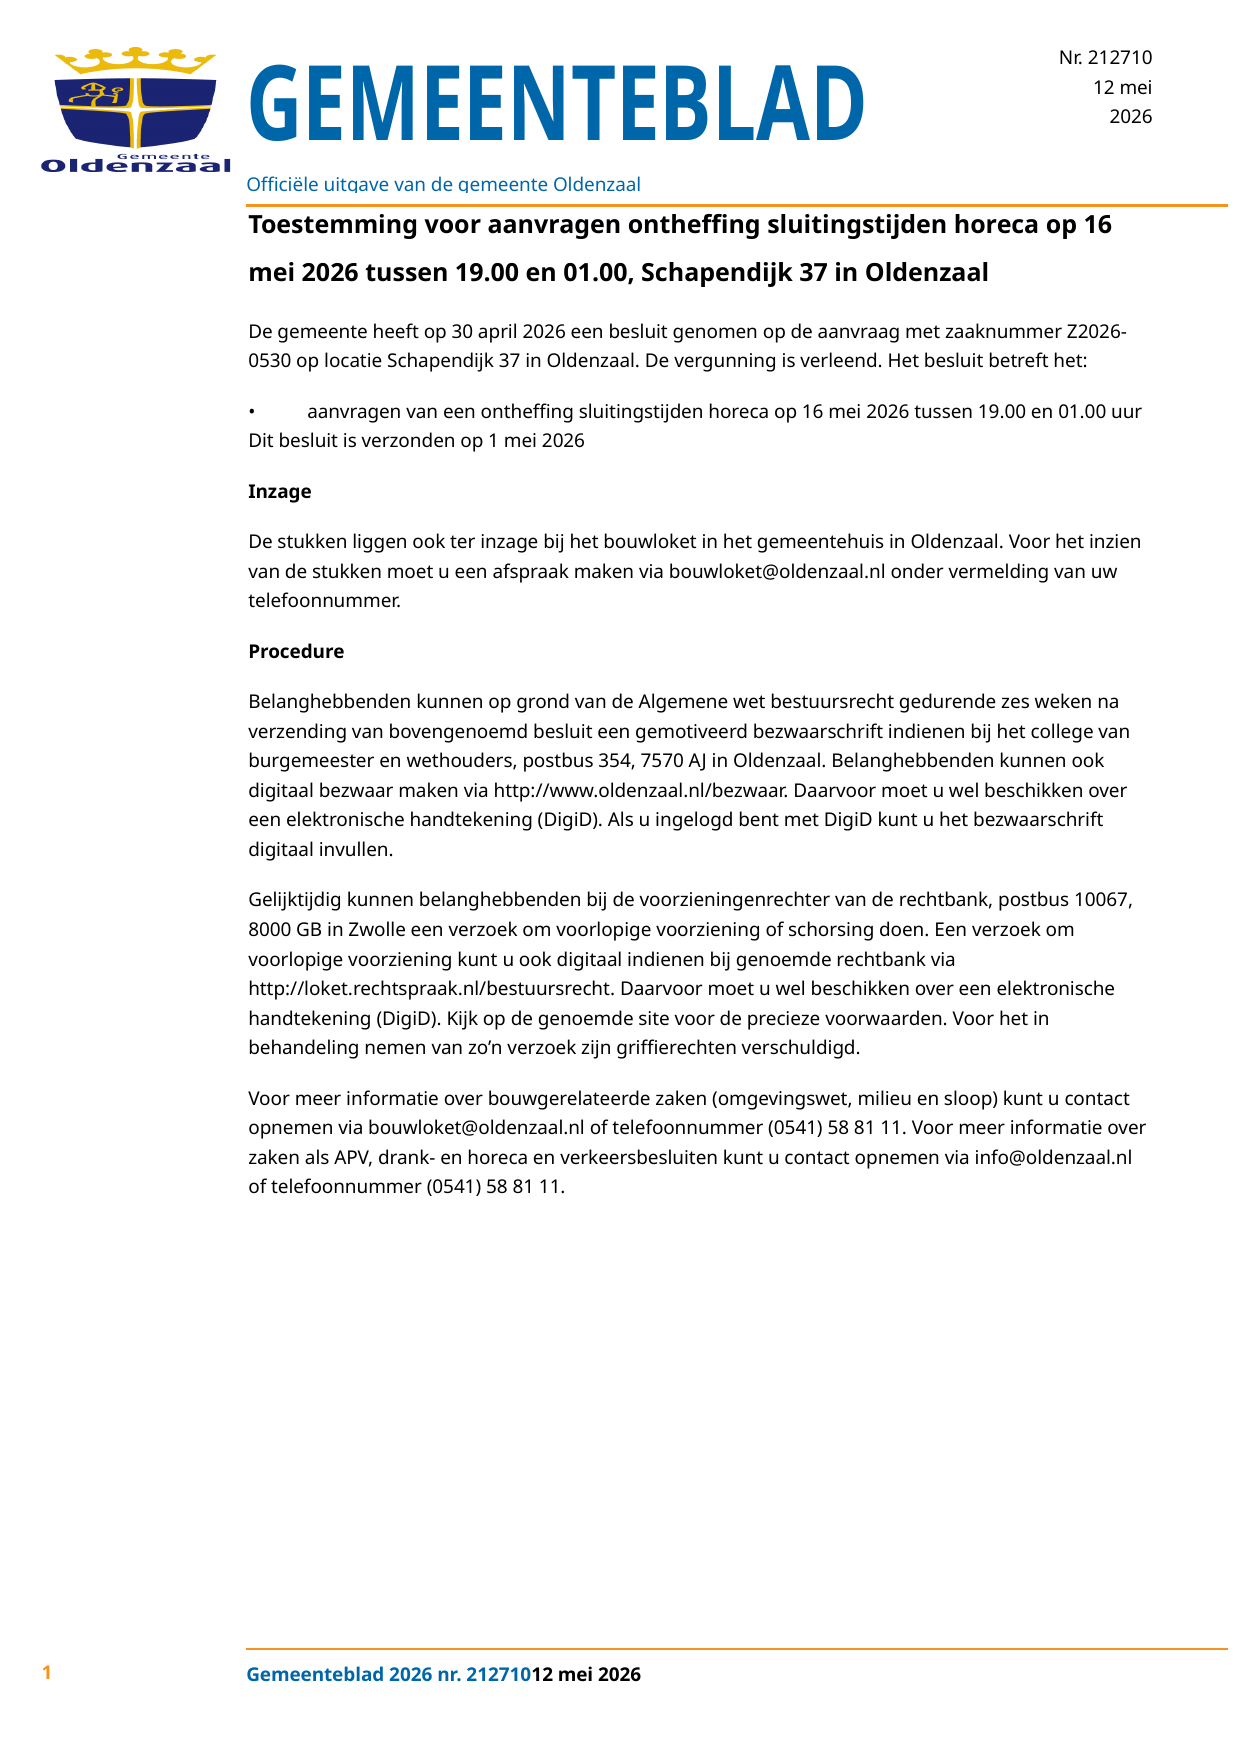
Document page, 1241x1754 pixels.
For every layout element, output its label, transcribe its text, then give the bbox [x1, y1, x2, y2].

text Procedure [248, 638, 1152, 664]
picture [41, 47, 231, 172]
text Voor meer informatie over bouwgerelateerde zaken (omgevingswet, milieu en sloop) kunt u contact opnemen via bouwloket@oldenzaal.nl of telefoonnummer (0541) 58 81 11. Voor meer informatie over zaken als APV, drank- en horeca en verkeersbesluiten kunt u contact opnemen via info@oldenzaal.nl of telefoonnummer (0541) 58 81 11. [248, 1085, 1152, 1199]
text Gelijktijdig kunnen belanghebbenden bij de voorzieningenrechter van de rechtbank, postbus 10067, 8000 GB in Zwolle een verzoek om voorlopige voorziening of schorsing doen. Een verzoek om voorlopige voorziening kunt u ook digitaal indienen bij genoemde rechtbank via http://loket.rechtspraak.nl/bestuursrecht. Daarvoor moet u wel beschikken over een elektronische handtekening (DigiD). Kijk op de genoemde site voor de precieze voorwaarden. Voor het in behandeling nemen van zo’n verzoek zijn griffierechten verschuldigd. [248, 887, 1152, 1060]
text Belanghebbenden kunnen op grond van de Algemene wet bestuursrecht gedurende zes weken na verzending van bovengenoemd besluit een gemotiveerd bezwaarschrift indienen bij het college van burgemeester en wethouders, postbus 354, 7570 AJ in Oldenzaal. Belanghebbenden kunnen ook digitaal bezwaar maken via http://www.oldenzaal.nl/bezwaar. Daarvoor moet u wel beschikken over een elektronische handtekening (DigiD). Als u ingelogd bent met DigiD kunt u het bezwaarschrift digitaal invullen. [248, 688, 1152, 862]
text De gemeente heeft op 30 april 2026 een besluit genomen op de aanvraag met zaaknummer Z2026-0530 op locatie Schapendijk 37 in Oldenzaal. De vergunning is verleend. Het besluit betreft het: [248, 318, 1152, 373]
text De stukken liggen ook ter inzage bij het bouwloket in het gemeentehuis in Oldenzaal. Voor het inzien van de stukken moet u een afspraak maken via bouwloket@oldenzaal.nl onder vermelding van uw telefoonnummer. [248, 528, 1152, 613]
list aanvragen van een ontheffing sluitingstijden horeca op 16 mei 2026 tussen 19.00 en 01.00 uur [248, 398, 1152, 424]
text Toestemming voor aanvragen ontheffing sluitingstijden horeca op 16 mei 2026 tussen 19.00 en 01.00, Schapendijk 37 in Oldenzaal [248, 207, 1152, 288]
text Inzage [248, 478, 1152, 504]
text Dit besluit is verzonden op 1 mei 2026 [248, 427, 1152, 453]
